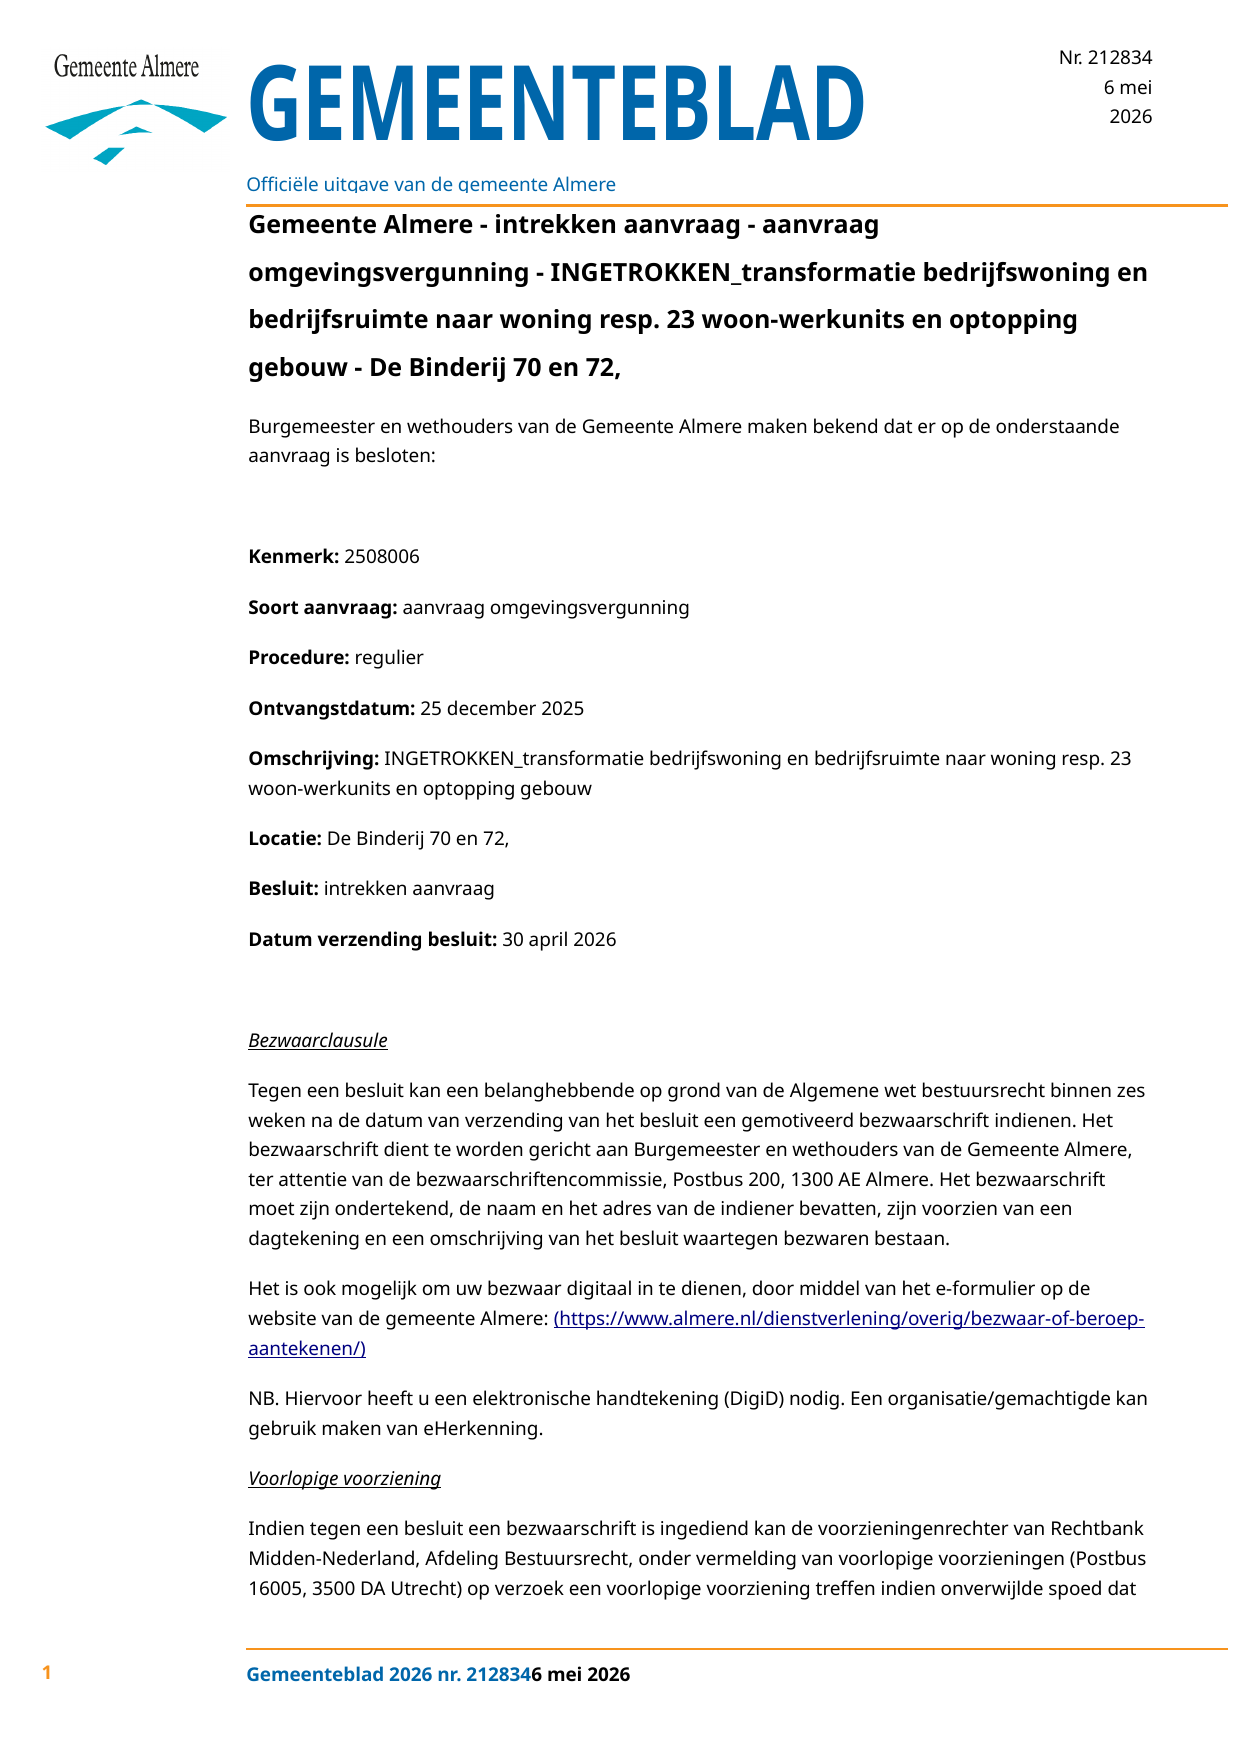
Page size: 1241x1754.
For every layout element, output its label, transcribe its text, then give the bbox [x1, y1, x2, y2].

text Kenmerk: 2508006 [248, 543, 1152, 569]
text Omschrijving: INGETROKKEN_transformatie bedrijfswoning en bedrijfsruimte naar woning resp. 23 woon-werkunits en optopping gebouw [248, 745, 1152, 801]
text Datum verzending besluit: 30 april 2026 [248, 926, 1152, 952]
text Burgemeester en wethouders van de Gemeente Almere maken bekend dat er op de onderstaande aanvraag is besloten: [248, 413, 1152, 468]
text NB. Hiervoor heeft u een elektronische handtekening (DigiD) nodig. Een organisatie/gemachtigde kan gebruik maken van eHerkenning. [248, 1385, 1152, 1441]
text Voorlopige voorziening [248, 1465, 1152, 1491]
text Locatie: De Binderij 70 en 72, [248, 825, 1152, 851]
text Tegen een besluit kan een belanghebbende op grond van de Algemene wet bestuursrecht binnen zes weken na de datum van verzending van het besluit een gemotiveerd bezwaarschrift indienen. Het bezwaarschrift dient te worden gericht aan Burgemeester en wethouders van de Gemeente Almere, ter attentie van de bezwaarschriftencommissie, Postbus 200, 1300 AE Almere. Het bezwaarschrift moet zijn ondertekend, de naam en het adres van de indiener bevatten, zijn voorzien van een dagtekening en een omschrijving van het besluit waartegen bezwaren bestaan. [248, 1077, 1152, 1251]
text Indien tegen een besluit een bezwaarschrift is ingediend kan de voorzieningenrechter van Rechtbank Midden-Nederland, Afdeling Bestuursrecht, onder vermelding van voorlopige voorzieningen (Postbus 16005, 3500 DA Utrecht) op verzoek een voorlopige voorziening treffen indien onverwijlde spoed dat [248, 1516, 1152, 1601]
text Het is ook mogelijk om uw bezwaar digitaal in te dienen, door middel van het e-formulier op de website van de gemeente Almere: (https://www.almere.nl/dienstverlening/overig/bezwaar-of-beroep-aantekenen/) [248, 1276, 1152, 1361]
text Soort aanvraag: aanvraag omgevingsvergunning [248, 594, 1152, 620]
text Procedure: regulier [248, 644, 1152, 670]
text Ontvangstdatum: 25 december 2025 [248, 695, 1152, 721]
text Besluit: intrekken aanvraag [248, 876, 1152, 901]
text Gemeente Almere - intrekken aanvraag - aanvraag omgevingsvergunning - INGETROKKEN_transformatie bedrijfswoning en bedrijfsruimte naar woning resp. 23 woon-werkunits en optopping gebouw - De Binderij 70 en 72, [248, 207, 1152, 384]
text Bezwaarclausule [248, 1027, 1152, 1053]
picture [41, 47, 231, 172]
